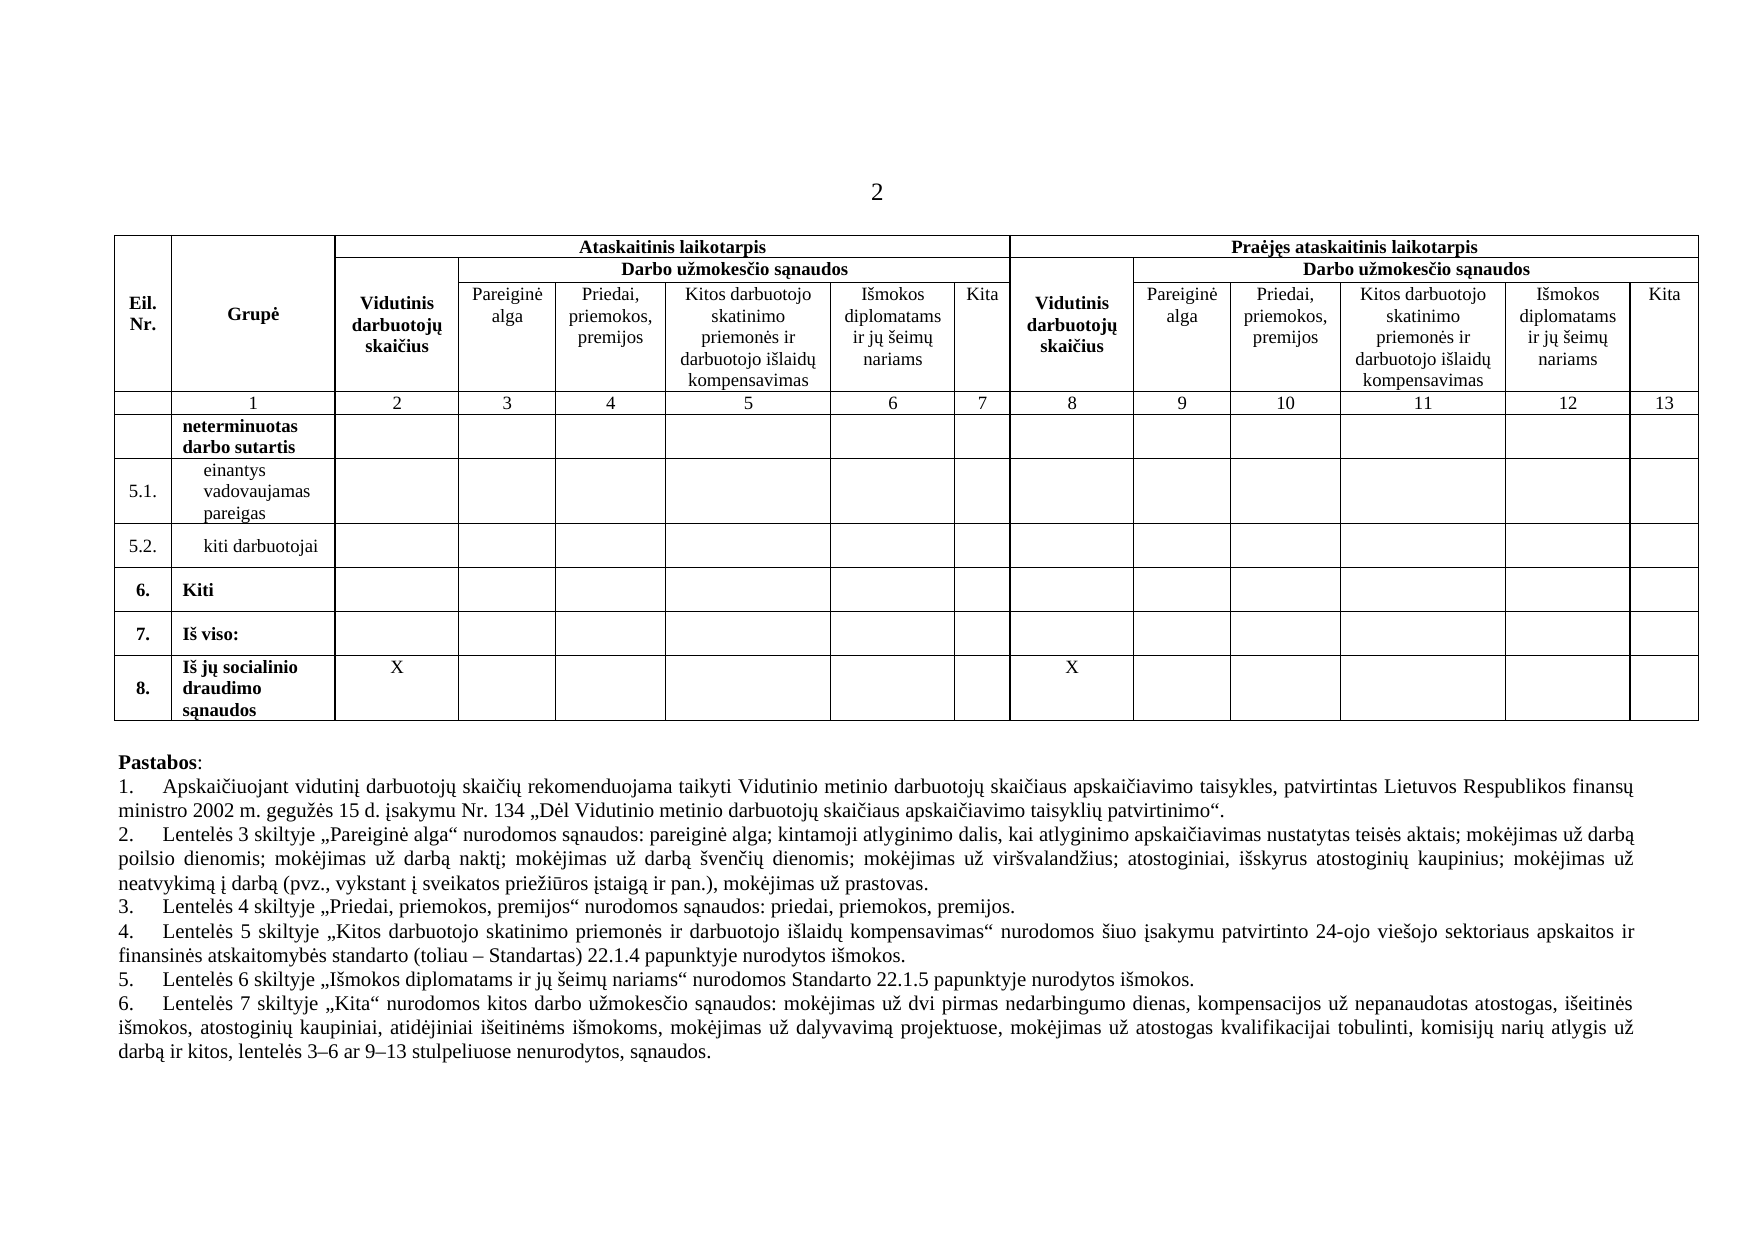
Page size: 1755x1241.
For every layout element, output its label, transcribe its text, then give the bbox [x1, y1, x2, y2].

table_cell [1506, 415, 1629, 458]
table_cell 4 [556, 392, 665, 413]
table_cell [1506, 656, 1629, 720]
table_cell [666, 415, 830, 458]
table_cell neterminuotas darbo sutartis [172, 415, 334, 458]
table_cell 13 [1631, 392, 1698, 413]
table_cell [556, 656, 665, 720]
table_cell Išmokos diplomatams ir jų šeimų nariams [831, 283, 954, 391]
table_cell [831, 459, 954, 523]
table_cell [1231, 568, 1340, 611]
table_cell 1 [172, 392, 334, 413]
text Pastabos: [118, 750, 1636, 774]
table_cell 6 [831, 392, 954, 413]
table_cell [666, 459, 830, 523]
table_cell 3 [459, 392, 555, 413]
table_cell [1341, 415, 1505, 458]
table_cell [666, 612, 830, 654]
table_cell [831, 656, 954, 720]
table_cell [831, 524, 954, 567]
table_cell [115, 415, 171, 458]
table_cell [955, 568, 1009, 611]
table_cell [336, 612, 458, 654]
table_header Praėjęs ataskaitinis laikotarpis [1011, 236, 1698, 257]
table_cell [556, 524, 665, 567]
table_cell Išmokos diplomatams ir jų šeimų nariams [1506, 283, 1629, 391]
table_cell 11 [1341, 392, 1505, 413]
table_cell [1011, 459, 1133, 523]
table_cell Pareiginė alga [1134, 283, 1230, 391]
table_cell [556, 612, 665, 654]
table_cell 5.2. [115, 524, 171, 567]
table_cell [1011, 612, 1133, 654]
table_cell [459, 568, 555, 611]
table_cell 5.1. [115, 459, 171, 523]
table_cell [1134, 656, 1230, 720]
text 5. Lentelės 6 skiltyje „Išmokos diplomatams ir jų šeimų nariams“ nurodomos Standarto 22.1.5 papunktyje nurodytos išmokos. [118, 967, 1636, 991]
table_header Grupė [172, 236, 334, 391]
table_cell [1134, 568, 1230, 611]
table_cell [1134, 524, 1230, 567]
table_cell Kiti [172, 568, 334, 611]
table_cell [1341, 524, 1505, 567]
table_cell Darbo užmokesčio sąnaudos [1134, 258, 1698, 282]
table_cell [336, 459, 458, 523]
text 2. Lentelės 3 skiltyje „Pareiginė alga“ nurodomos sąnaudos: pareiginė alga; kintamoji atlyginimo dalis, kai atlyginimo apskaičiavimas nustatytas teisės aktais; mokėjimas už darbą poilsio dienomis; mokėjimas už darbą naktį; mokėjimas už darbą švenčių dienomis; mokėjimas už viršvalandžius; atostoginiai, išskyrus atostoginių kaupinius; mokėjimas už neatvykimą į darbą (pvz., vykstant į sveikatos priežiūros įstaigą ir pan.), mokėjimas už prastovas. [118, 822, 1636, 894]
table_cell 7 [955, 392, 1009, 413]
table_cell [115, 392, 171, 413]
table_cell [336, 524, 458, 567]
table_cell [1134, 459, 1230, 523]
text 1. Apskaičiuojant vidutinį darbuotojų skaičių rekomenduojama taikyti Vidutinio metinio darbuotojų skaičiaus apskaičiavimo taisykles, patvirtintas Lietuvos Respublikos finansų ministro 2002 m. gegužės 15 d. įsakymu Nr. 134 „Dėl Vidutinio metinio darbuotojų skaičiaus apskaičiavimo taisyklių patvirtinimo“. [118, 774, 1636, 822]
table_cell [1631, 415, 1698, 458]
text 6. Lentelės 7 skiltyje „Kita“ nurodomos kitos darbo užmokesčio sąnaudos: mokėjimas už dvi pirmas nedarbingumo dienas, kompensacijos už nepanaudotas atostogas, išeitinės išmokos, atostoginių kaupiniai, atidėjiniai išeitinėms išmokoms, mokėjimas už dalyvavimą projektuose, mokėjimas už atostogas kvalifikacijai tobulinti, komisijų narių atlygis už darbą ir kitos, lentelės 3–6 ar 9–13 stulpeliuose nenurodytos, sąnaudos. [118, 991, 1636, 1063]
table_cell [1011, 415, 1133, 458]
table_cell 10 [1231, 392, 1340, 413]
table_cell [336, 415, 458, 458]
table_cell Kitos darbuotojo skatinimo priemonės ir darbuotojo išlaidų kompensavimas [1341, 283, 1505, 391]
table_cell [1631, 656, 1698, 720]
table_cell [955, 459, 1009, 523]
table_cell Pareiginė alga [459, 283, 555, 391]
table_cell [1341, 656, 1505, 720]
table_cell [1506, 459, 1629, 523]
table_cell [459, 415, 555, 458]
table_cell Vidutinis darbuotojų skaičius [1011, 258, 1133, 391]
table_cell [955, 612, 1009, 654]
table_cell [831, 612, 954, 654]
table_cell [1506, 524, 1629, 567]
table_cell [955, 415, 1009, 458]
table_cell 2 [336, 392, 458, 413]
table_cell [1011, 568, 1133, 611]
table_cell 7. [115, 612, 171, 654]
table_cell [1341, 568, 1505, 611]
table_cell [1631, 612, 1698, 654]
table_cell [459, 524, 555, 567]
table_cell X [336, 656, 458, 720]
table_cell Kita [1631, 283, 1698, 391]
table_cell [459, 459, 555, 523]
table_header Ataskaitinis laikotarpis [336, 236, 1009, 257]
table_cell [1011, 524, 1133, 567]
table_cell [556, 459, 665, 523]
table_cell [1134, 415, 1230, 458]
table_cell Kitos darbuotojo skatinimo priemonės ir darbuotojo išlaidų kompensavimas [666, 283, 830, 391]
table_cell 8. [115, 656, 171, 720]
table_cell kiti darbuotojai [172, 524, 334, 567]
table_cell [666, 568, 830, 611]
table_cell [1631, 568, 1698, 611]
table_cell Priedai, priemokos, premijos [1231, 283, 1340, 391]
table_cell [459, 612, 555, 654]
table_cell Priedai, priemokos, premijos [556, 283, 665, 391]
table_cell [1231, 415, 1340, 458]
table_cell [1506, 612, 1629, 654]
table_cell Darbo užmokesčio sąnaudos [459, 258, 1009, 282]
table_cell [666, 656, 830, 720]
table_cell [1341, 459, 1505, 523]
text 4. Lentelės 5 skiltyje „Kitos darbuotojo skatinimo priemonės ir darbuotojo išlaidų kompensavimas“ nurodomos šiuo įsakymu patvirtinto 24-ojo viešojo sektoriaus apskaitos ir finansinės atskaitomybės standarto (toliau – Standartas) 22.1.4 papunktyje nurodytos išmokos. [118, 918, 1636, 967]
text 3. Lentelės 4 skiltyje „Priedai, priemokos, premijos“ nurodomos sąnaudos: priedai, priemokos, premijos. [118, 894, 1636, 918]
table_cell Iš jų socialinio draudimo sąnaudos [172, 656, 334, 720]
table_header Eil. Nr. [115, 236, 171, 391]
table_cell 8 [1011, 392, 1133, 413]
table_cell 9 [1134, 392, 1230, 413]
table_cell [955, 524, 1009, 567]
table_cell [666, 524, 830, 567]
table_cell 5 [666, 392, 830, 413]
table_cell Vidutinis darbuotojų skaičius [336, 258, 458, 391]
table_cell X [1011, 656, 1133, 720]
table_cell [556, 415, 665, 458]
table_cell [336, 568, 458, 611]
table_cell einantys vadovaujamas pareigas [172, 459, 334, 523]
table_cell [1231, 612, 1340, 654]
table_cell [1631, 524, 1698, 567]
table_cell [556, 568, 665, 611]
table_cell [1231, 524, 1340, 567]
table_cell [459, 656, 555, 720]
table_cell [831, 415, 954, 458]
table_cell [955, 656, 1009, 720]
table_cell [1231, 459, 1340, 523]
table_cell Kita [955, 283, 1009, 391]
table_cell Iš viso: [172, 612, 334, 654]
table_cell [1631, 459, 1698, 523]
table_cell [1506, 568, 1629, 611]
table_cell [831, 568, 954, 611]
table_cell 6. [115, 568, 171, 611]
table_cell [1134, 612, 1230, 654]
table_cell [1341, 612, 1505, 654]
table_cell [1231, 656, 1340, 720]
table_cell 12 [1506, 392, 1629, 413]
